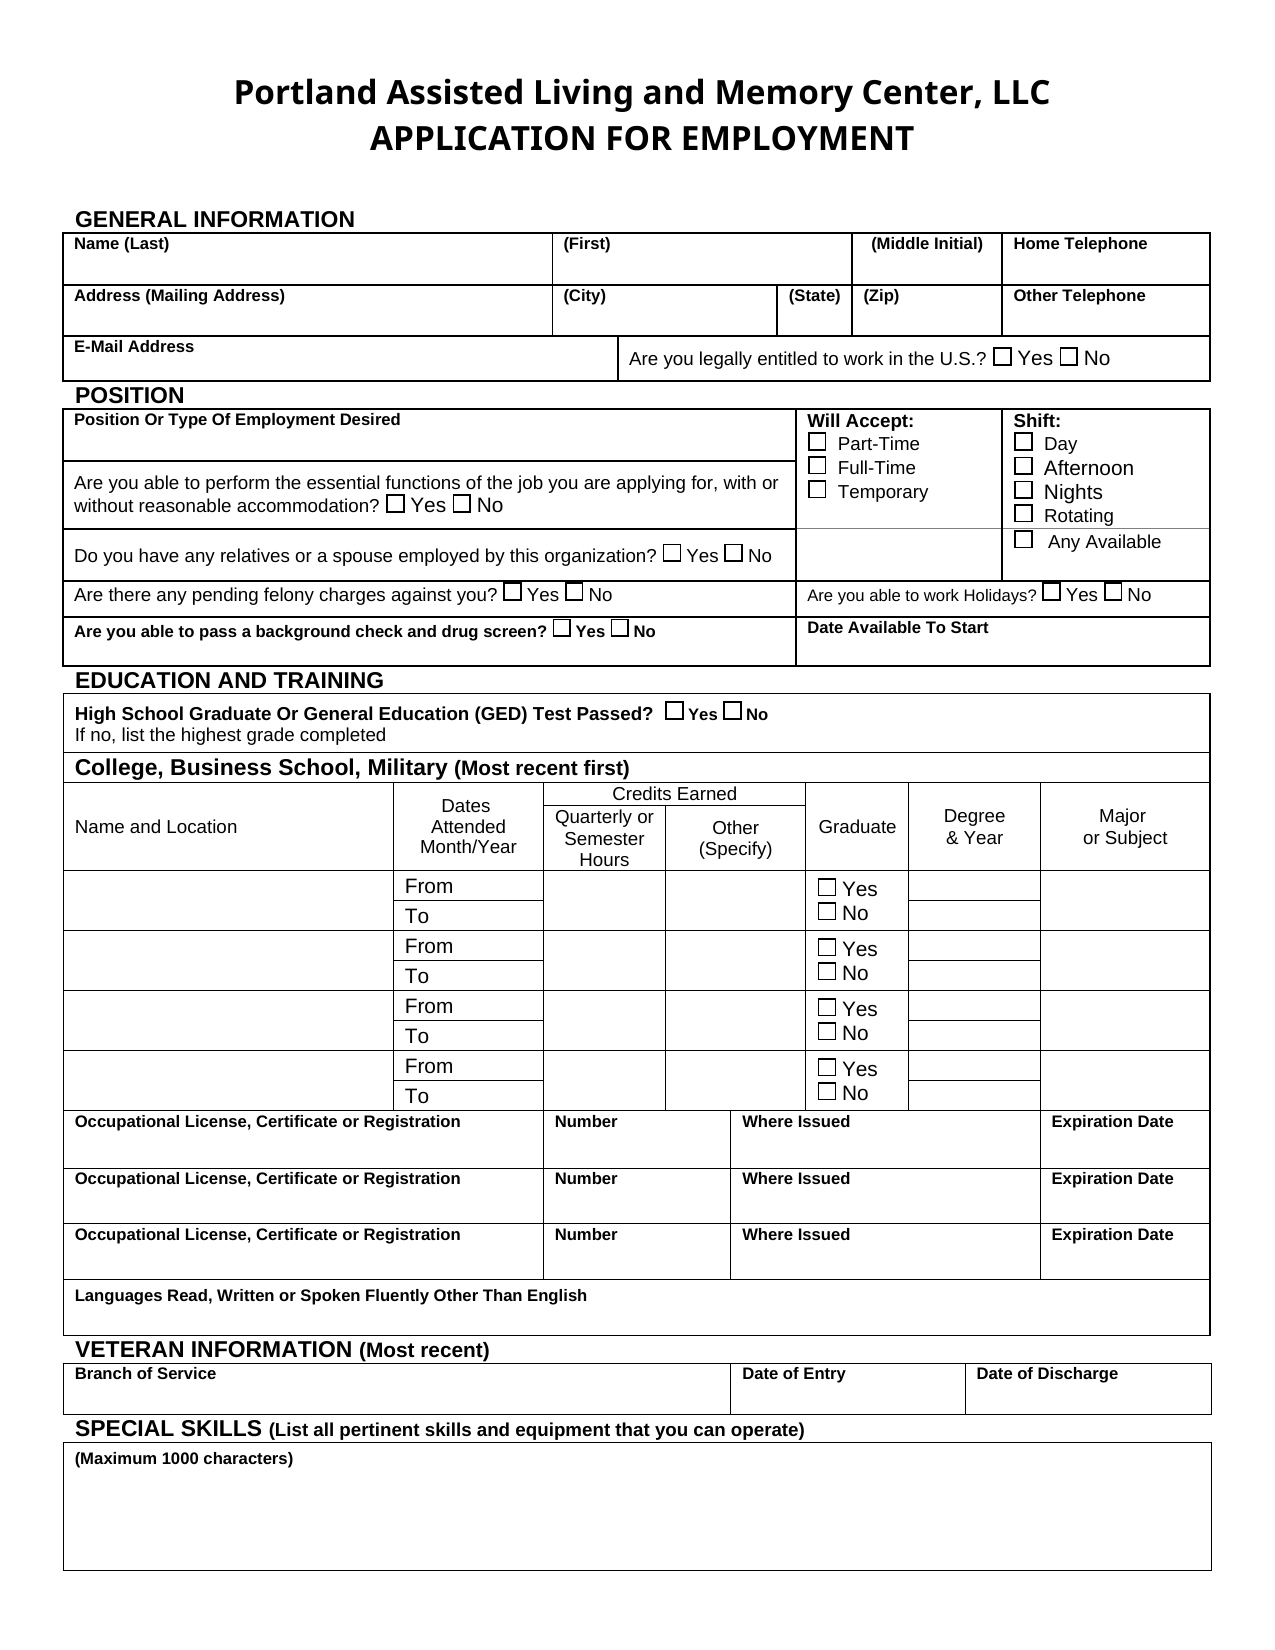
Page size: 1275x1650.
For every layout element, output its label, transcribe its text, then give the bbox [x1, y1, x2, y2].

table_cell Other (Specify) [666, 806, 805, 870]
table_cell Any Available [1003, 529, 1209, 580]
table_cell To [394, 1021, 543, 1050]
table_header Will Accept: Part-Time Full-Time Temporary [797, 410, 1001, 528]
table_cell Occupational License, Certificate or Registration [64, 1169, 543, 1223]
table_cell Occupational License, Certificate or Registration [64, 1111, 543, 1168]
table_header High School Graduate Or General Education (GED) Test Passed? Yes No If no, list the highest grade completed [64, 694, 1209, 752]
table_cell Name and Location [64, 783, 393, 870]
table_cell [64, 871, 393, 930]
table_cell Credits Earned [544, 783, 805, 805]
table_cell Are you able to perform the essential functions of the job you are applying for, with or without reasonable accommodation? Yes No [64, 462, 795, 528]
table_cell Number [544, 1111, 730, 1168]
table_cell (Zip) [853, 286, 1001, 334]
subtitle VETERAN INFORMATION (Most recent) [75, 1336, 1209, 1363]
table_cell Are you able to pass a background check and drug screen? Yes No [64, 618, 795, 665]
table_cell Expiration Date [1041, 1224, 1209, 1279]
table_cell Where Issued [731, 1169, 1040, 1223]
table_cell [909, 961, 1040, 990]
table_cell From [394, 871, 543, 900]
table_cell Address (Mailing Address) [64, 286, 552, 334]
table_cell [544, 871, 665, 930]
subtitle POSITION [75, 382, 1209, 408]
table_cell [544, 931, 665, 990]
table_cell Yes No [806, 871, 908, 930]
table_cell [1041, 931, 1209, 990]
table_header Date of Entry [731, 1364, 965, 1414]
table_header Home Telephone [1003, 234, 1209, 284]
table_cell (State) [778, 286, 851, 334]
table_cell [64, 1051, 393, 1110]
table_cell From [394, 991, 543, 1020]
table_cell Occupational License, Certificate or Registration [64, 1224, 543, 1279]
table_cell [1041, 871, 1209, 930]
table_cell To [394, 1081, 543, 1110]
table_cell [666, 931, 805, 990]
table_cell Yes No [806, 991, 908, 1050]
table_cell Yes No [806, 1051, 908, 1110]
table_cell [909, 901, 1040, 930]
table_cell [909, 1081, 1040, 1110]
table_cell From [394, 931, 543, 960]
subtitle EDUCATION AND TRAINING [75, 667, 1209, 693]
table_cell [1041, 991, 1209, 1050]
table_cell [797, 529, 1001, 580]
table_cell To [394, 961, 543, 990]
table_cell Other Telephone [1003, 286, 1209, 334]
table_header (Middle Initial) [853, 234, 1001, 284]
table_cell [544, 991, 665, 1050]
table_cell Dates Attended Month/Year [394, 783, 543, 870]
table_cell [666, 991, 805, 1050]
table_cell Expiration Date [1041, 1111, 1209, 1168]
table_cell Where Issued [731, 1224, 1040, 1279]
table_header (Maximum 1000 characters) [64, 1443, 1211, 1570]
table_cell Languages Read, Written or Spoken Fluently Other Than English [64, 1280, 1209, 1335]
table_cell To [394, 901, 543, 930]
table_cell Quarterly or Semester Hours [544, 806, 665, 870]
table_header Branch of Service [64, 1364, 730, 1414]
table_cell [909, 871, 1040, 900]
table_cell Are you able to work Holidays? Yes No [797, 582, 1209, 616]
table_cell Where Issued [731, 1111, 1040, 1168]
table_cell College, Business School, Military (Most recent first) [64, 753, 1209, 782]
table_cell (City) [553, 286, 776, 334]
title Portland Assisted Living and Memory Center, LLC [75, 69, 1209, 114]
table_cell Graduate [806, 783, 908, 870]
table_cell [909, 1021, 1040, 1050]
table_cell [544, 1051, 665, 1110]
table_cell [909, 991, 1040, 1020]
table_cell Number [544, 1224, 730, 1279]
table_header Name (Last) [64, 234, 552, 284]
table_header Date of Discharge [966, 1364, 1211, 1414]
table_cell Do you have any relatives or a spouse employed by this organization? Yes No [64, 530, 795, 580]
table_cell Are you legally entitled to work in the U.S.? Yes No [619, 337, 1209, 380]
table_cell [666, 1051, 805, 1110]
table_cell Expiration Date [1041, 1169, 1209, 1223]
table_cell [64, 991, 393, 1050]
table_cell Are there any pending felony charges against you? Yes No [64, 582, 795, 616]
table_cell [909, 1051, 1040, 1080]
table_cell Yes No [806, 931, 908, 990]
subtitle GENERAL INFORMATION [75, 206, 1209, 232]
table_cell Number [544, 1169, 730, 1223]
table_cell E-Mail Address [64, 337, 617, 380]
table_header Shift: Day Afternoon Nights Rotating [1003, 410, 1209, 528]
table_cell [64, 931, 393, 990]
table_cell [1041, 1051, 1209, 1110]
table_cell Date Available To Start [797, 618, 1209, 665]
table_header Position Or Type Of Employment Desired [64, 410, 795, 459]
text SPECIAL SKILLS (List all pertinent skills and equipment that you can operate) [75, 1415, 1209, 1442]
table_cell From [394, 1051, 543, 1080]
table_cell [909, 931, 1040, 960]
table_cell [666, 871, 805, 930]
table_cell Major or Subject [1041, 783, 1209, 870]
title APPLICATION FOR EMPLOYMENT [75, 114, 1209, 160]
table_cell Degree & Year [909, 783, 1040, 870]
table_header (First) [553, 234, 851, 284]
